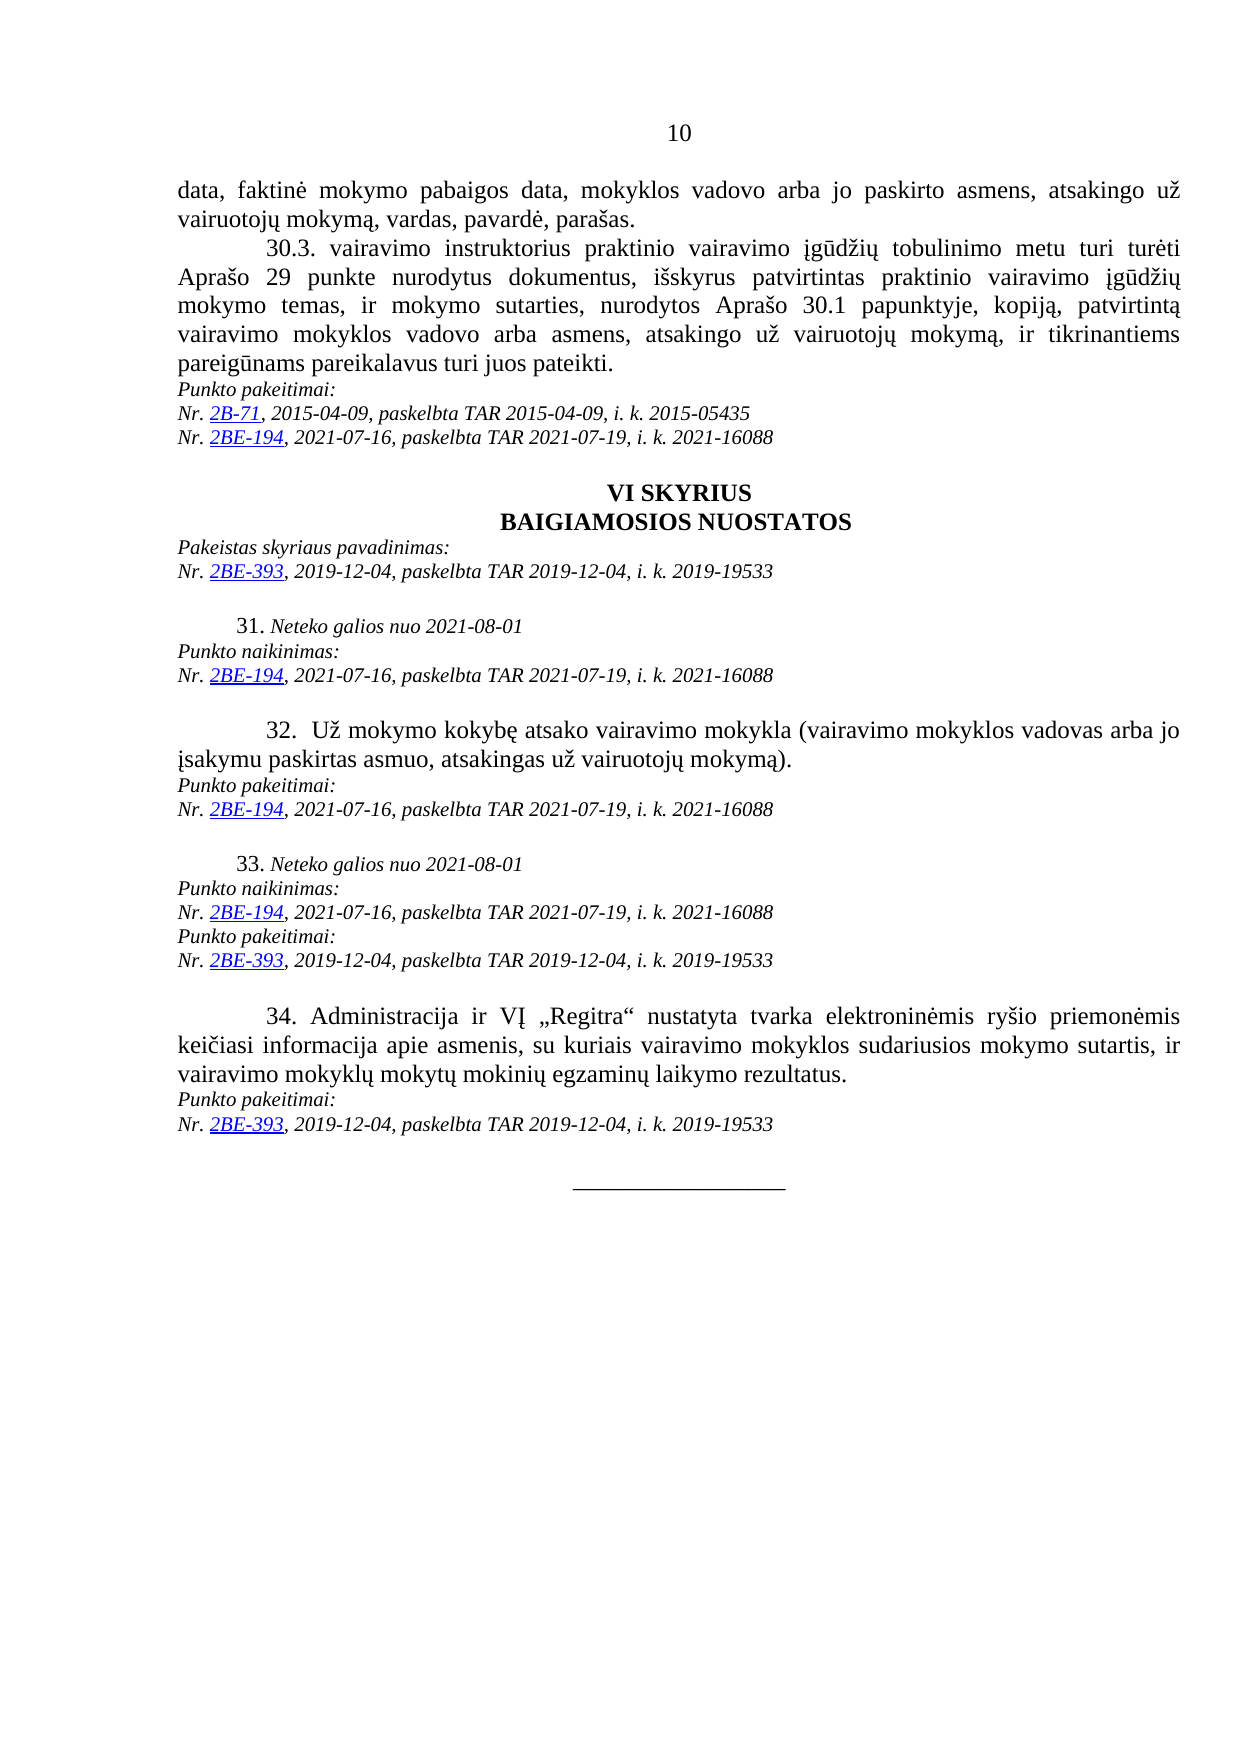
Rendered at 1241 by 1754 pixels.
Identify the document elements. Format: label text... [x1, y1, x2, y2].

text 34. Administracija ir VĮ „Regitra“ nustatyta tvarka elektroninėmis ryšio priemonėmis keičiasi informacija apie asmenis, su kuriais vairavimo mokyklos sudariusios mokymo sutartis, ir vairavimo mokyklų mokytų mokinių egzaminų laikymo rezultatus. [177, 1001, 1181, 1087]
text VI SKYRIUS [177, 478, 1181, 507]
text _________________ [177, 1164, 1181, 1193]
text Nr. 2BE-393, 2019-12-04, paskelbta TAR 2019-12-04, i. k. 2019-19533 [177, 1111, 1181, 1136]
text Punkto pakeitimai: [177, 1087, 1181, 1111]
text Nr. 2BE-393, 2019-12-04, paskelbta TAR 2019-12-04, i. k. 2019-19533 [177, 948, 1181, 972]
text data, faktinė mokymo pabaigos data, mokyklos vadovo arba jo paskirto asmens, atsakingo už vairuotojų mokymą, vardas, pavardė, parašas. [177, 176, 1181, 233]
text Nr. 2BE-194, 2021-07-16, paskelbta TAR 2021-07-19, i. k. 2021-16088 [177, 425, 1181, 449]
text Punkto pakeitimai: [177, 773, 1181, 797]
text Nr. 2BE-393, 2019-12-04, paskelbta TAR 2019-12-04, i. k. 2019-19533 [177, 559, 1181, 583]
text Nr. 2B-71, 2015-04-09, paskelbta TAR 2015-04-09, i. k. 2015-05435 [177, 401, 1181, 425]
text 33. Neteko galios nuo 2021-08-01 [177, 850, 1181, 876]
text Punkto pakeitimai: [177, 924, 1181, 948]
text 32. Už mokymo kokybę atsako vairavimo mokykla (vairavimo mokyklos vadovas arba jo įsakymu paskirtas asmuo, atsakingas už vairuotojų mokymą). [177, 715, 1181, 773]
text 31. Neteko galios nuo 2021-08-01 [177, 612, 1181, 638]
text Punkto pakeitimai: [177, 377, 1181, 401]
text Punkto naikinimas: [177, 876, 1181, 900]
text Nr. 2BE-194, 2021-07-16, paskelbta TAR 2021-07-19, i. k. 2021-16088 [177, 797, 1181, 821]
text BAIGIAMOSIOS NUOSTATOS [177, 507, 1181, 535]
text Nr. 2BE-194, 2021-07-16, paskelbta TAR 2021-07-19, i. k. 2021-16088 [177, 900, 1181, 924]
text Pakeistas skyriaus pavadinimas: [177, 535, 1181, 559]
text Punkto naikinimas: [177, 638, 1181, 663]
text 30.3. vairavimo instruktorius praktinio vairavimo įgūdžių tobulinimo metu turi turėti Aprašo 29 punkte nurodytus dokumentus, išskyrus patvirtintas praktinio vairavimo įgūdžių mokymo temas, ir mokymo sutarties, nurodytos Aprašo 30.1 papunktyje, kopiją, patvirtintą vairavimo mokyklos vadovo arba asmens, atsakingo už vairuotojų mokymą, ir tikrinantiems pareigūnams pareikalavus turi juos pateikti. [177, 233, 1181, 377]
text Nr. 2BE-194, 2021-07-16, paskelbta TAR 2021-07-19, i. k. 2021-16088 [177, 663, 1181, 687]
